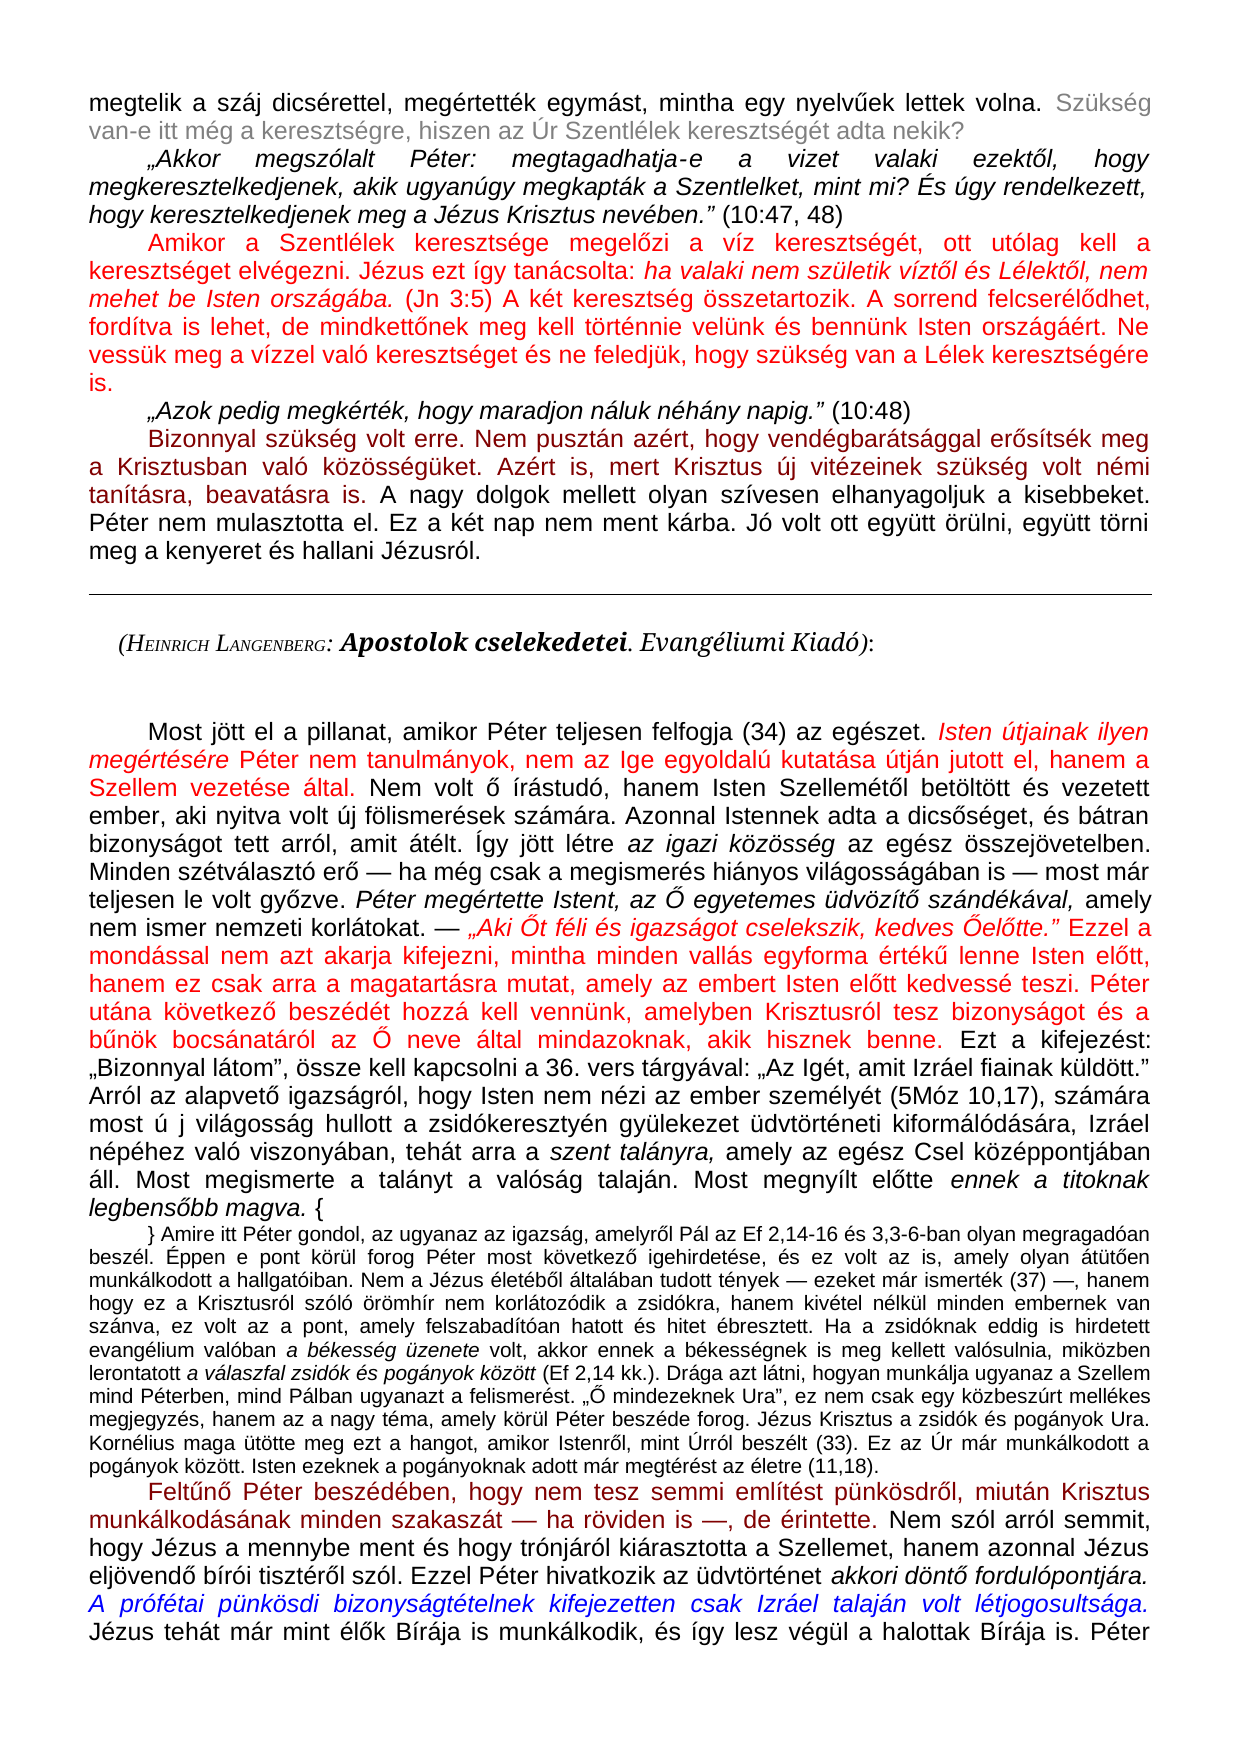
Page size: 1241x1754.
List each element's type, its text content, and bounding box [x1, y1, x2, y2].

text Feltűnő Péter beszédében, hogy nem tesz semmi említést pünkösdről, miután Krisztus munkálkodásának minden szakaszát — ha röviden is —, de érintette. Nem szól arról semmit, hogy Jézus a mennybe ment és hogy trónjáról kiárasztotta a Szellemet, hanem azonnal Jézus eljövendő bírói tisztéről szól. Ezzel Péter hivatkozik az üdvtörténet akkori döntő fordulópontjára. A prófétai pünkösdi bizonyságtételnek kifejezetten csak Izráel talaján volt létjogosultsága. Jézus tehát már mint élők Bírája is munkálkodik, és így lesz végül a halottak Bírája is. Péter [88, 1478, 1152, 1646]
text } Amire itt Péter gondol, az ugyanaz az igazság, amelyről Pál az Ef 2,14-16 és 3,3-6-ban olyan megragadóan beszél. Éppen e pont körül forog Péter most következő igehirdetése, és ez volt az is, amely olyan átütően munkálkodott a hallgatóiban. Nem a Jézus életéből általában tudott tények — ezeket már ismerték (37) —, hanem hogy ez a Krisztusról szóló örömhír nem korlátozódik a zsidókra, hanem kivétel nélkül minden embernek van szánva, ez volt az a pont, amely felszabadítóan hatott és hitet ébresztett. Ha a zsidóknak eddig is hirdetett evangélium valóban a békesség üzenete volt, akkor ennek a békességnek is meg kellett valósulnia, miközben lerontatott a válaszfal zsidók és pogányok között (Ef 2,14 kk.). Drága azt látni, hogyan munkálja ugyanaz a Szellem mind Péterben, mind Pálban ugyanazt a felismerést. „Ő mindezeknek Ura”, ez nem csak egy közbeszúrt mellékes megjegyzés, hanem az a nagy téma, amely körül Péter beszéde forog. Jézus Krisztus a zsidók és pogányok Ura. Kornélius maga ütötte meg ezt a hangot, amikor Istenről, mint Úrról beszélt (33). Ez az Úr már munkálkodott a pogányok között. Isten ezeknek a pogányoknak adott már megtérést az életre (11,18). [88, 1222, 1152, 1478]
text Amikor a Szentlélek keresztsége megelőzi a víz keresztségét, ott utólag kell a keresztséget elvégezni. Jézus ezt így tanácsolta: ha valaki nem születik víztől és Lélektől, nem mehet be Isten országába. (Jn 3:5) A két keresztség összetartozik. A sorrend felcserélődhet, fordítva is lehet, de mindkettőnek meg kell történnie velünk és bennünk Isten országáért. Ne vessük meg a vízzel való keresztséget és ne feledjük, hogy szükség van a Lélek keresztségére is. [88, 229, 1152, 397]
text „Akkor megszólalt Péter: megtagadhatja‑e a vizet valaki ezektől, hogy megkeresztelkedjenek, akik ugyanúgy megkapták a Szentlelket, mint mi? És úgy rendelkezett, hogy keresztelkedjenek meg a Jézus Krisztus nevében.” (10:47, 48) [88, 144, 1152, 229]
text Most jött el a pillanat, amikor Péter teljesen felfogja (34) az egészet. Isten útjainak ilyen megértésére Péter nem tanulmányok, nem az Ige egyoldalú kutatása útján jutott el, hanem a Szellem vezetése által. Nem volt ő írástudó, hanem Isten Szellemétől betöltött és vezetett ember, aki nyitva volt új fölismerések számára. Azonnal Istennek adta a dicsőséget, és bátran bizonyságot tett arról, amit átélt. Így jött létre az igazi közösség az egész összejövetelben. Minden szétválasztó erő — ha még csak a megismerés hiányos világosságában is — most már teljesen le volt győzve. Péter megértette Istent, az Ő egyetemes üdvözítő szándékával, amely nem ismer nemzeti korlátokat. — „Aki Őt féli és igazságot cselekszik, kedves Őelőtte.” Ezzel a mondással nem azt akarja kifejezni, mintha minden vallás egyforma értékű lenne Isten előtt, hanem ez csak arra a magatartásra mutat, amely az embert Isten előtt kedvessé teszi. Péter utána következő beszédét hozzá kell vennünk, amelyben Krisztusról tesz bizonyságot és a bűnök bocsánatáról az Ő neve által mindazoknak, akik hisznek benne. Ezt a kifejezést: „Bizonnyal látom”, össze kell kapcsolni a 36. vers tárgyával: „Az Igét, amit Izráel fiainak küldött.” Arról az alapvető igazságról, hogy Isten nem nézi az ember személyét (5Móz 10,17), számára most ú j világosság hullott a zsidókeresztyén gyülekezet üdvtörténeti kiformálódására, Izráel népéhez való viszonyában, tehát arra a szent talányra, amely az egész Csel középpontjában áll. Most megismerte a talányt a valóság talaján. Most megnyílt előtte ennek a titoknak legbensőbb magva. { [88, 718, 1152, 1222]
text „Azok pedig megkérték, hogy maradjon náluk néhány napig.” (10:48) [88, 397, 1152, 425]
text (Heinrich Langenberg: Apostolok cselekedetei. Evangéliumi Kiadó): [88, 595, 1152, 688]
text Bizonnyal szükség volt erre. Nem pusztán azért, hogy vendégbarátsággal erősítsék meg a Krisztusban való közösségüket. Azért is, mert Krisztus új vitézeinek szükség volt némi tanításra, beavatásra is. A nagy dolgok mellett olyan szívesen elhanyagoljuk a kisebbeket. Péter nem mulasztotta el. Ez a két nap nem ment kárba. Jó volt ott együtt örülni, együtt törni meg a kenyeret és hallani Jézusról. [88, 425, 1152, 565]
text megtelik a száj dicsérettel, megértették egymást, mintha egy nyelvűek lettek volna. Szükség van‑e itt még a keresztségre, hiszen az Úr Szentlélek keresztségét adta nekik? [88, 88, 1152, 144]
